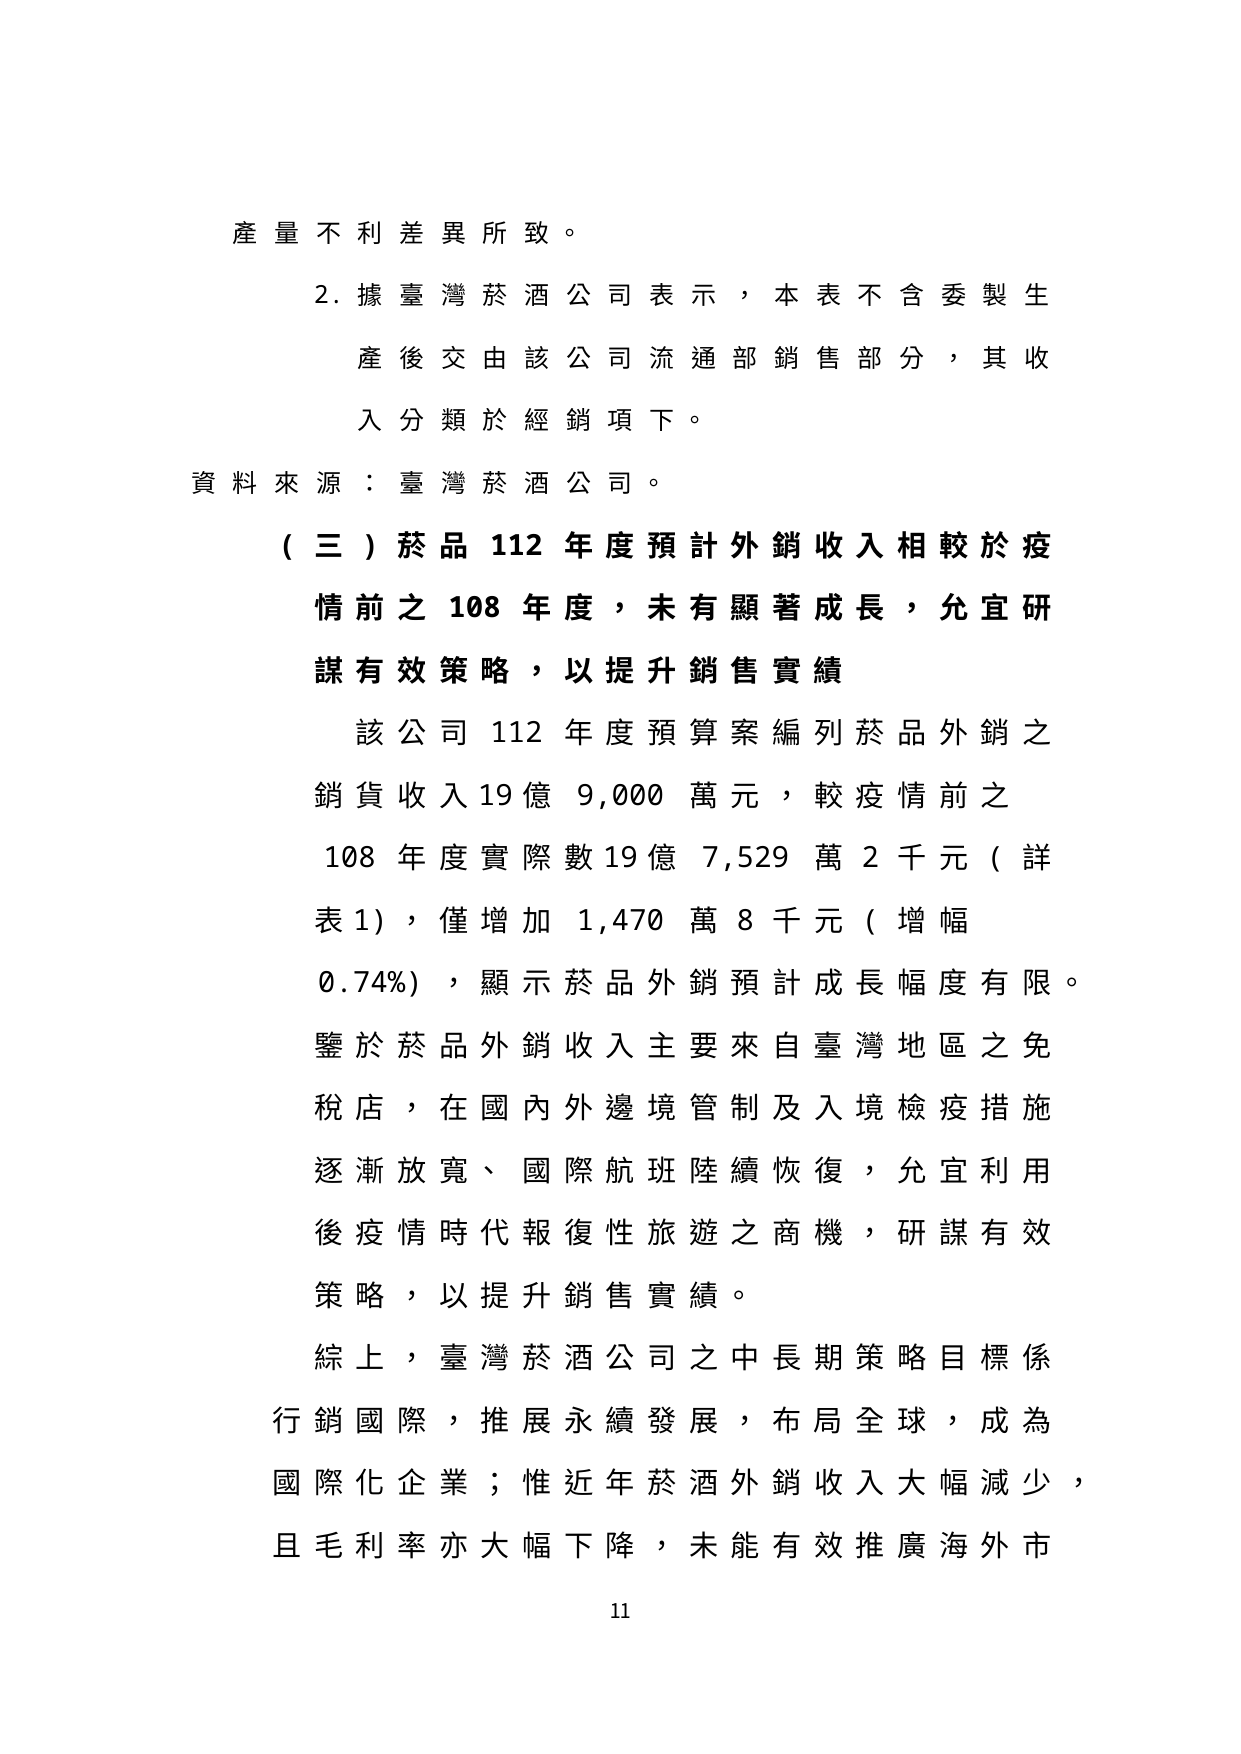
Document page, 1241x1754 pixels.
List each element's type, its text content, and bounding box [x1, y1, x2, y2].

text 資料來源：臺灣菸酒公司。 [183, 439, 1058, 502]
text 2.據臺灣菸酒公司表示，本表不含委製生產後交由該公司流通部銷售部分，其收入分類於經銷項下。 [306, 252, 1058, 439]
text (三)菸品112年度預計外銷收入相較於疫情前之108年度，未有顯著成長，允宜研謀有效策略，以提升銷售實績 [242, 502, 1058, 689]
text 該公司112年度預算案編列菸品外銷之銷貨收入19億9,000萬元，較疫情前之108年度實際數19億7,529萬2千元(詳表1)，僅增加1,470萬8千元(增幅0.74%)，顯示菸品外銷預計成長幅度有限。鑒於菸品外銷收入主要來自臺灣地區之免稅店，在國內外邊境管制及入境檢疫措施逐漸放寬、國際航班陸續恢復，允宜利用後疫情時代報復性旅遊之商機，研謀有效策略，以提升銷售實績。 [271, 689, 1058, 1314]
text 產量不利差異所致。 [183, 189, 1058, 252]
text 綜上，臺灣菸酒公司之中長期策略目標係行銷國際，推展永續發展，布局全球，成為國際化企業；惟近年菸酒外銷收入大幅減少，且毛利率亦大幅下降，未能有效推廣海外市場。鑒於疫情趨緩，國內外邊境管制及入境檢疫措施逐漸放寬，允宜利用商機，研謀有效策略，以提升銷售實績。 [242, 1314, 1058, 1564]
